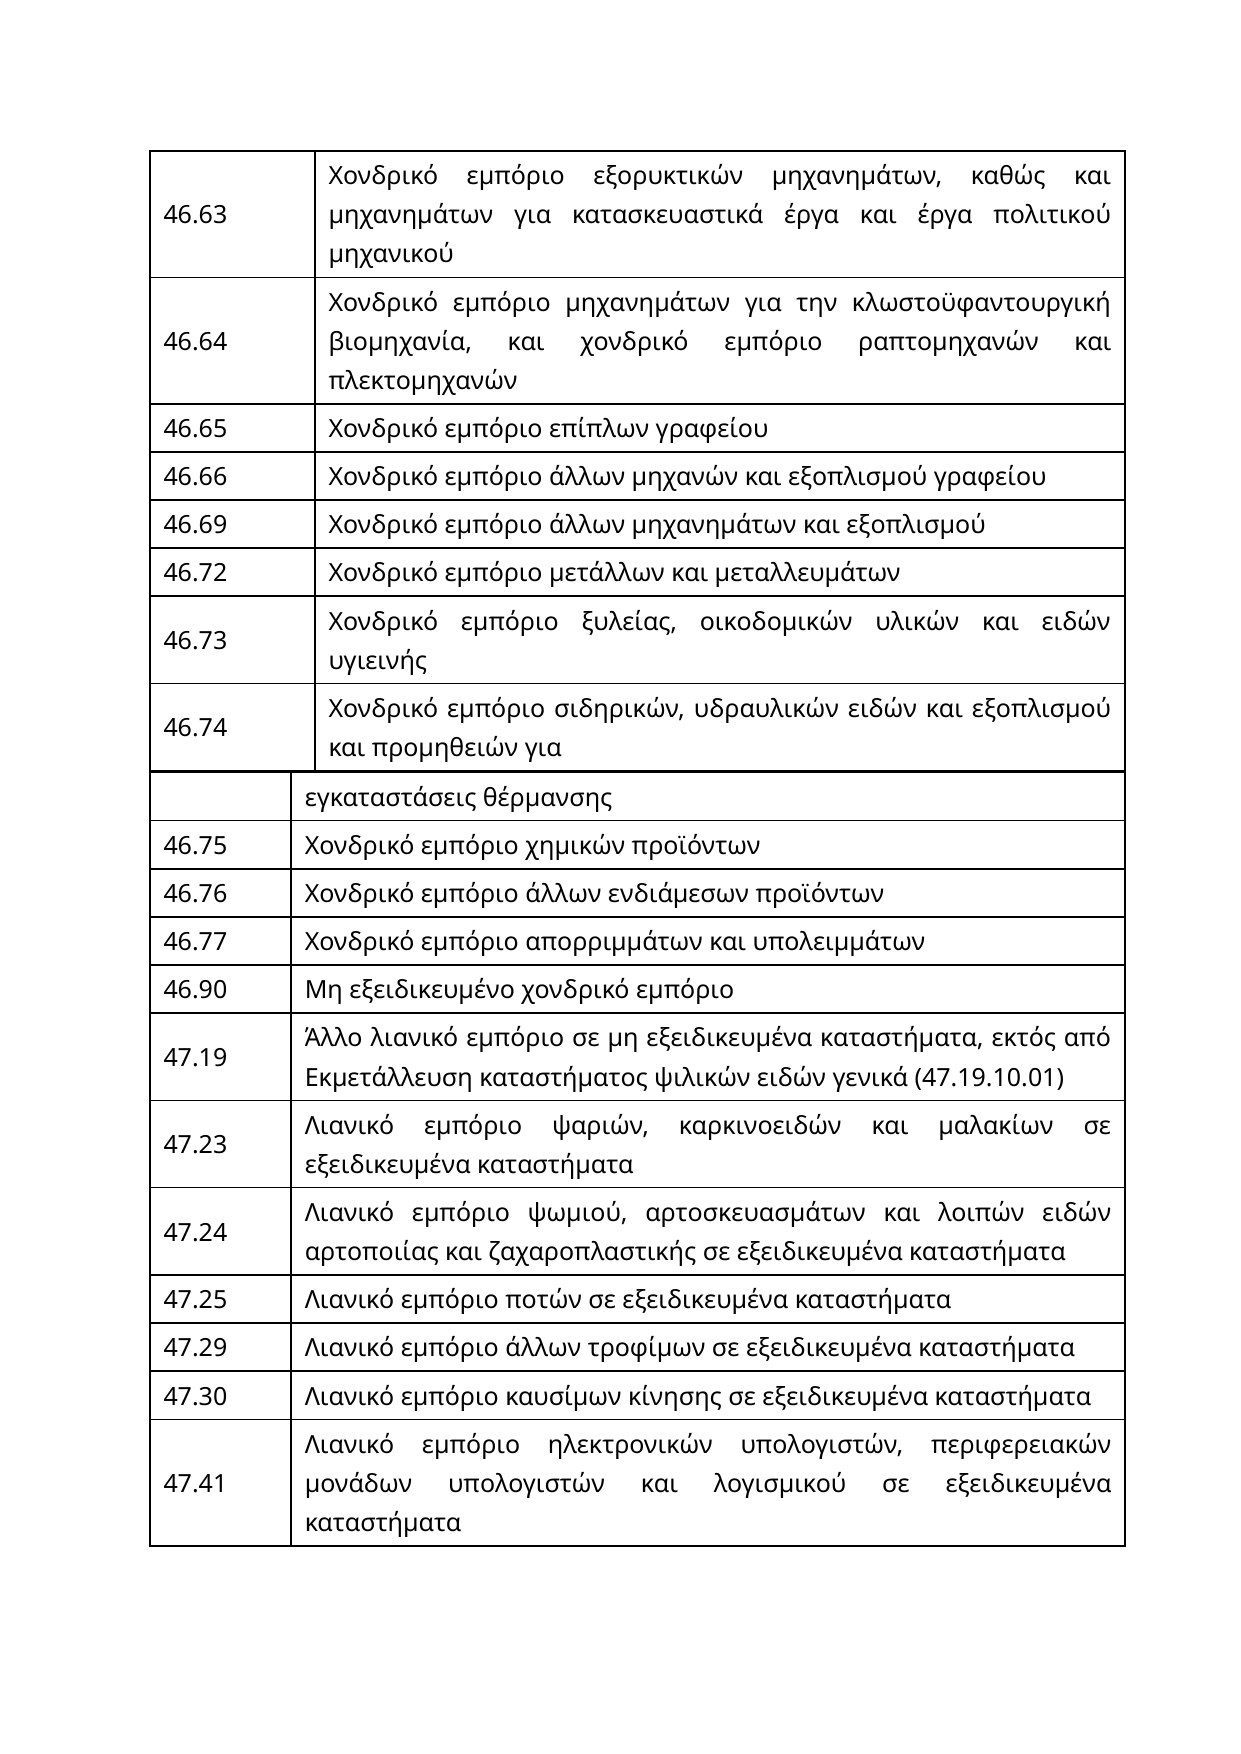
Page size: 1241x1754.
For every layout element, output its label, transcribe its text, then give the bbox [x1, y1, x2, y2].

table_cell 47.41 [151, 1420, 290, 1545]
table_cell 47.23 [151, 1101, 290, 1187]
table_cell Λιανικό εμπόριο ποτών σε εξειδικευμένα καταστήματα [292, 1276, 1124, 1322]
table_cell 46.66 [151, 453, 314, 499]
table_cell Χονδρικό εμπόριο χημικών προϊόντων [292, 821, 1124, 868]
table_cell Μη εξειδικευμένο χονδρικό εμπόριο [292, 966, 1124, 1012]
table_cell 46.74 [151, 684, 314, 770]
table_cell Χονδρικό εμπόριο σιδηρικών, υδραυλικών ειδών και εξοπλισμού και προμηθειών για [316, 684, 1124, 770]
table_cell Λιανικό εμπόριο άλλων τροφίμων σε εξειδικευμένα καταστήματα [292, 1324, 1124, 1370]
table_cell Χονδρικό εμπόριο άλλων ενδιάμεσων προϊόντων [292, 870, 1124, 916]
table_cell Χονδρικό εμπόριο απορριμμάτων και υπολειμμάτων [292, 918, 1124, 964]
table_cell Χονδρικό εμπόριο εξορυκτικών μηχανημάτων, καθώς και μηχανημάτων για κατασκευαστικά έργα και έργα πολιτικού μηχανικού [316, 152, 1124, 276]
table_cell 46.64 [151, 278, 314, 403]
table_cell Λιανικό εμπόριο καυσίμων κίνησης σε εξειδικευμένα καταστήματα [292, 1372, 1124, 1418]
table_header [151, 773, 290, 820]
table_cell 47.19 [151, 1014, 290, 1099]
table_cell 46.63 [151, 152, 314, 276]
table_cell 46.72 [151, 549, 314, 595]
table_cell 46.69 [151, 501, 314, 547]
table_cell 46.75 [151, 821, 290, 868]
table_cell Λιανικό εμπόριο ψωμιού, αρτοσκευασμάτων και λοιπών ειδών αρτοποιίας και ζαχαροπλαστικής σε εξειδικευμένα καταστήματα [292, 1188, 1124, 1274]
table_cell Χονδρικό εμπόριο άλλων μηχανών και εξοπλισμού γραφείου [316, 453, 1124, 499]
table_cell 47.25 [151, 1276, 290, 1322]
table_cell Χονδρικό εμπόριο άλλων μηχανημάτων και εξοπλισμού [316, 501, 1124, 547]
table_cell Χονδρικό εμπόριο επίπλων γραφείου [316, 405, 1124, 451]
table_cell 47.30 [151, 1372, 290, 1418]
table_cell 46.77 [151, 918, 290, 964]
table_cell 47.24 [151, 1188, 290, 1274]
table_cell 46.76 [151, 870, 290, 916]
table_cell Χονδρικό εμπόριο μετάλλων και μεταλλευμάτων [316, 549, 1124, 595]
table_cell Άλλο λιανικό εμπόριο σε μη εξειδικευμένα καταστήματα, εκτός από Εκμετάλλευση καταστήματος ψιλικών ειδών γενικά (47.19.10.01) [292, 1014, 1124, 1099]
table_cell Χονδρικό εμπόριο ξυλείας, οικοδομικών υλικών και ειδών υγιεινής [316, 597, 1124, 683]
table_cell 46.73 [151, 597, 314, 683]
table_cell Λιανικό εμπόριο ηλεκτρονικών υπολογιστών, περιφερειακών μονάδων υπολογιστών και λογισμικού σε εξειδικευμένα καταστήματα [292, 1420, 1124, 1545]
table_header εγκαταστάσεις θέρμανσης [292, 773, 1124, 820]
table_cell 46.90 [151, 966, 290, 1012]
table_cell Χονδρικό εμπόριο μηχανημάτων για την κλωστοϋφαντουργική βιομηχανία, και χονδρικό εμπόριο ραπτομηχανών και πλεκτομηχανών [316, 278, 1124, 403]
table_cell 46.65 [151, 405, 314, 451]
table_cell 47.29 [151, 1324, 290, 1370]
table_cell Λιανικό εμπόριο ψαριών, καρκινοειδών και μαλακίων σε εξειδικευμένα καταστήματα [292, 1101, 1124, 1187]
